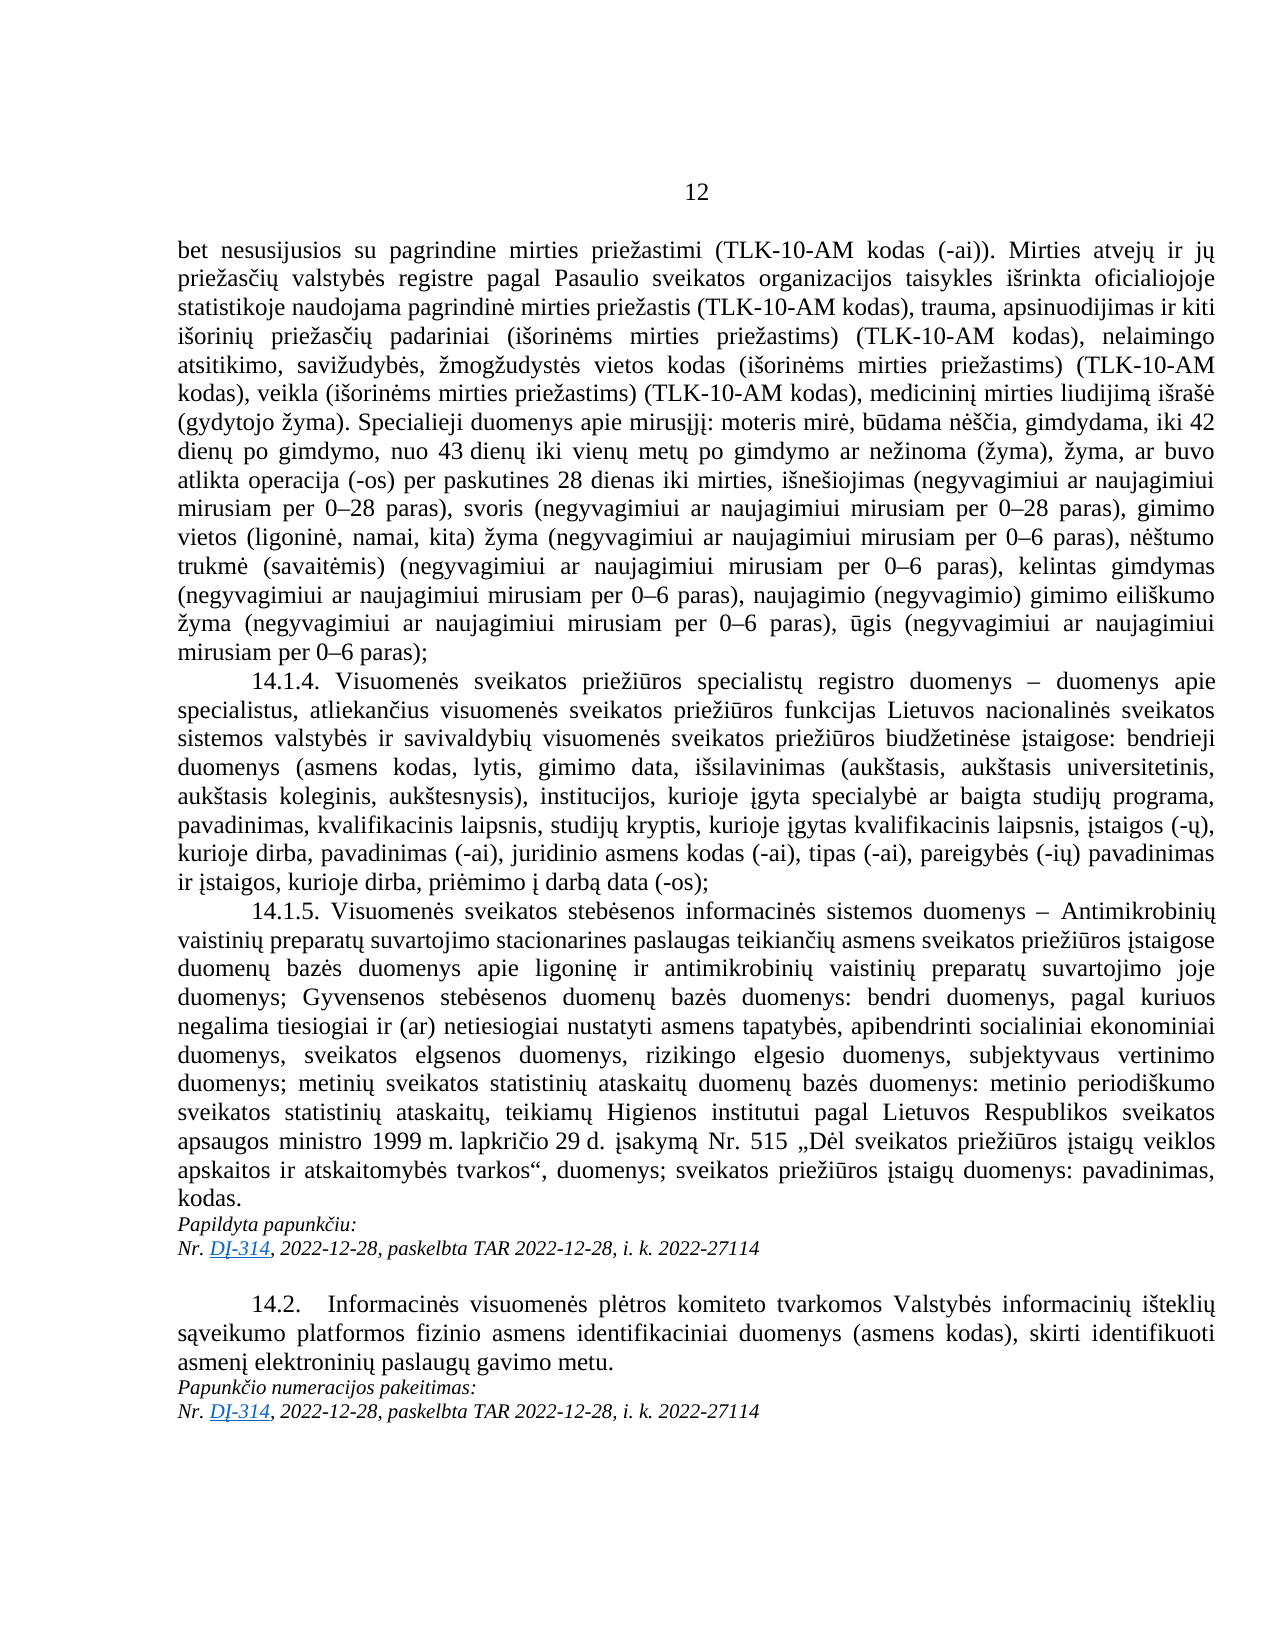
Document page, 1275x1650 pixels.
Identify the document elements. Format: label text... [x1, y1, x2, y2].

text Papunkčio numeracijos pakeitimas: [177, 1375, 1216, 1399]
text Papildyta papunkčiu: [177, 1212, 1216, 1236]
text 14.1.4. Visuomenės sveikatos priežiūros specialistų registro duomenys – duomenys apie specialistus, atliekančius visuomenės sveikatos priežiūros funkcijas Lietuvos nacionalinės sveikatos sistemos valstybės ir savivaldybių visuomenės sveikatos priežiūros biudžetinėse įstaigose: bendrieji duomenys (asmens kodas, lytis, gimimo data, išsilavinimas (aukštasis, aukštasis universitetinis, aukštasis koleginis, aukštesnysis), institucijos, kurioje įgyta specialybė ar baigta studijų programa, pavadinimas, kvalifikacinis laipsnis, studijų kryptis, kurioje įgytas kvalifikacinis laipsnis, įstaigos (-ų), kurioje dirba, pavadinimas (-ai), juridinio asmens kodas (-ai), tipas (-ai), pareigybės (-ių) pavadinimas ir įstaigos, kurioje dirba, priėmimo į darbą data (-os); [177, 666, 1216, 896]
text 14.2. Informacinės visuomenės plėtros komiteto tvarkomos Valstybės informacinių išteklių sąveikumo platformos fizinio asmens identifikaciniai duomenys (asmens kodas), skirti identifikuoti asmenį elektroninių paslaugų gavimo metu. [177, 1289, 1216, 1375]
text Nr. DĮ-314, 2022-12-28, paskelbta TAR 2022-12-28, i. k. 2022-27114 [177, 1399, 1216, 1423]
text 14.1.5. Visuomenės sveikatos stebėsenos informacinės sistemos duomenys – Antimikrobinių vaistinių preparatų suvartojimo stacionarines paslaugas teikiančių asmens sveikatos priežiūros įstaigose duomenų bazės duomenys apie ligoninę ir antimikrobinių vaistinių preparatų suvartojimo joje duomenys; Gyvensenos stebėsenos duomenų bazės duomenys: bendri duomenys, pagal kuriuos negalima tiesiogiai ir (ar) netiesiogiai nustatyti asmens tapatybės, apibendrinti socialiniai ekonominiai duomenys, sveikatos elgsenos duomenys, rizikingo elgesio duomenys, subjektyvaus vertinimo duomenys; metinių sveikatos statistinių ataskaitų duomenų bazės duomenys: metinio periodiškumo sveikatos statistinių ataskaitų, teikiamų Higienos institutui pagal Lietuvos Respublikos sveikatos apsaugos ministro 1999 m. lapkričio 29 d. įsakymą Nr. 515 „Dėl sveikatos priežiūros įstaigų veiklos apskaitos ir atskaitomybės tvarkos“, duomenys; sveikatos priežiūros įstaigų duomenys: pavadinimas, kodas. [177, 896, 1216, 1212]
text Nr. DĮ-314, 2022-12-28, paskelbta TAR 2022-12-28, i. k. 2022-27114 [177, 1236, 1216, 1260]
text bet nesusijusios su pagrindine mirties priežastimi (TLK-10-AM kodas (-ai)). Mirties atvejų ir jų priežasčių valstybės registre pagal Pasaulio sveikatos organizacijos taisykles išrinkta oficialiojoje statistikoje naudojama pagrindinė mirties priežastis (TLK-10-AM kodas), trauma, apsinuodijimas ir kiti išorinių priežasčių padariniai (išorinėms mirties priežastims) (TLK-10-AM kodas), nelaimingo atsitikimo, savižudybės, žmogžudystės vietos kodas (išorinėms mirties priežastims) (TLK-10-AM kodas), veikla (išorinėms mirties priežastims) (TLK-10-AM kodas), medicininį mirties liudijimą išrašė (gydytojo žyma). Specialieji duomenys apie mirusįjį: moteris mirė, būdama nėščia, gimdydama, iki 42 dienų po gimdymo, nuo 43 dienų iki vienų metų po gimdymo ar nežinoma (žyma), žyma, ar buvo atlikta operacija (-os) per paskutines 28 dienas iki mirties, išnešiojimas (negyvagimiui ar naujagimiui mirusiam per 0–28 paras), svoris (negyvagimiui ar naujagimiui mirusiam per 0–28 paras), gimimo vietos (ligoninė, namai, kita) žyma (negyvagimiui ar naujagimiui mirusiam per 0–6 paras), nėštumo trukmė (savaitėmis) (negyvagimiui ar naujagimiui mirusiam per 0–6 paras), kelintas gimdymas (negyvagimiui ar naujagimiui mirusiam per 0–6 paras), naujagimio (negyvagimio) gimimo eiliškumo žyma (negyvagimiui ar naujagimiui mirusiam per 0–6 paras), ūgis (negyvagimiui ar naujagimiui mirusiam per 0–6 paras); [177, 235, 1216, 666]
